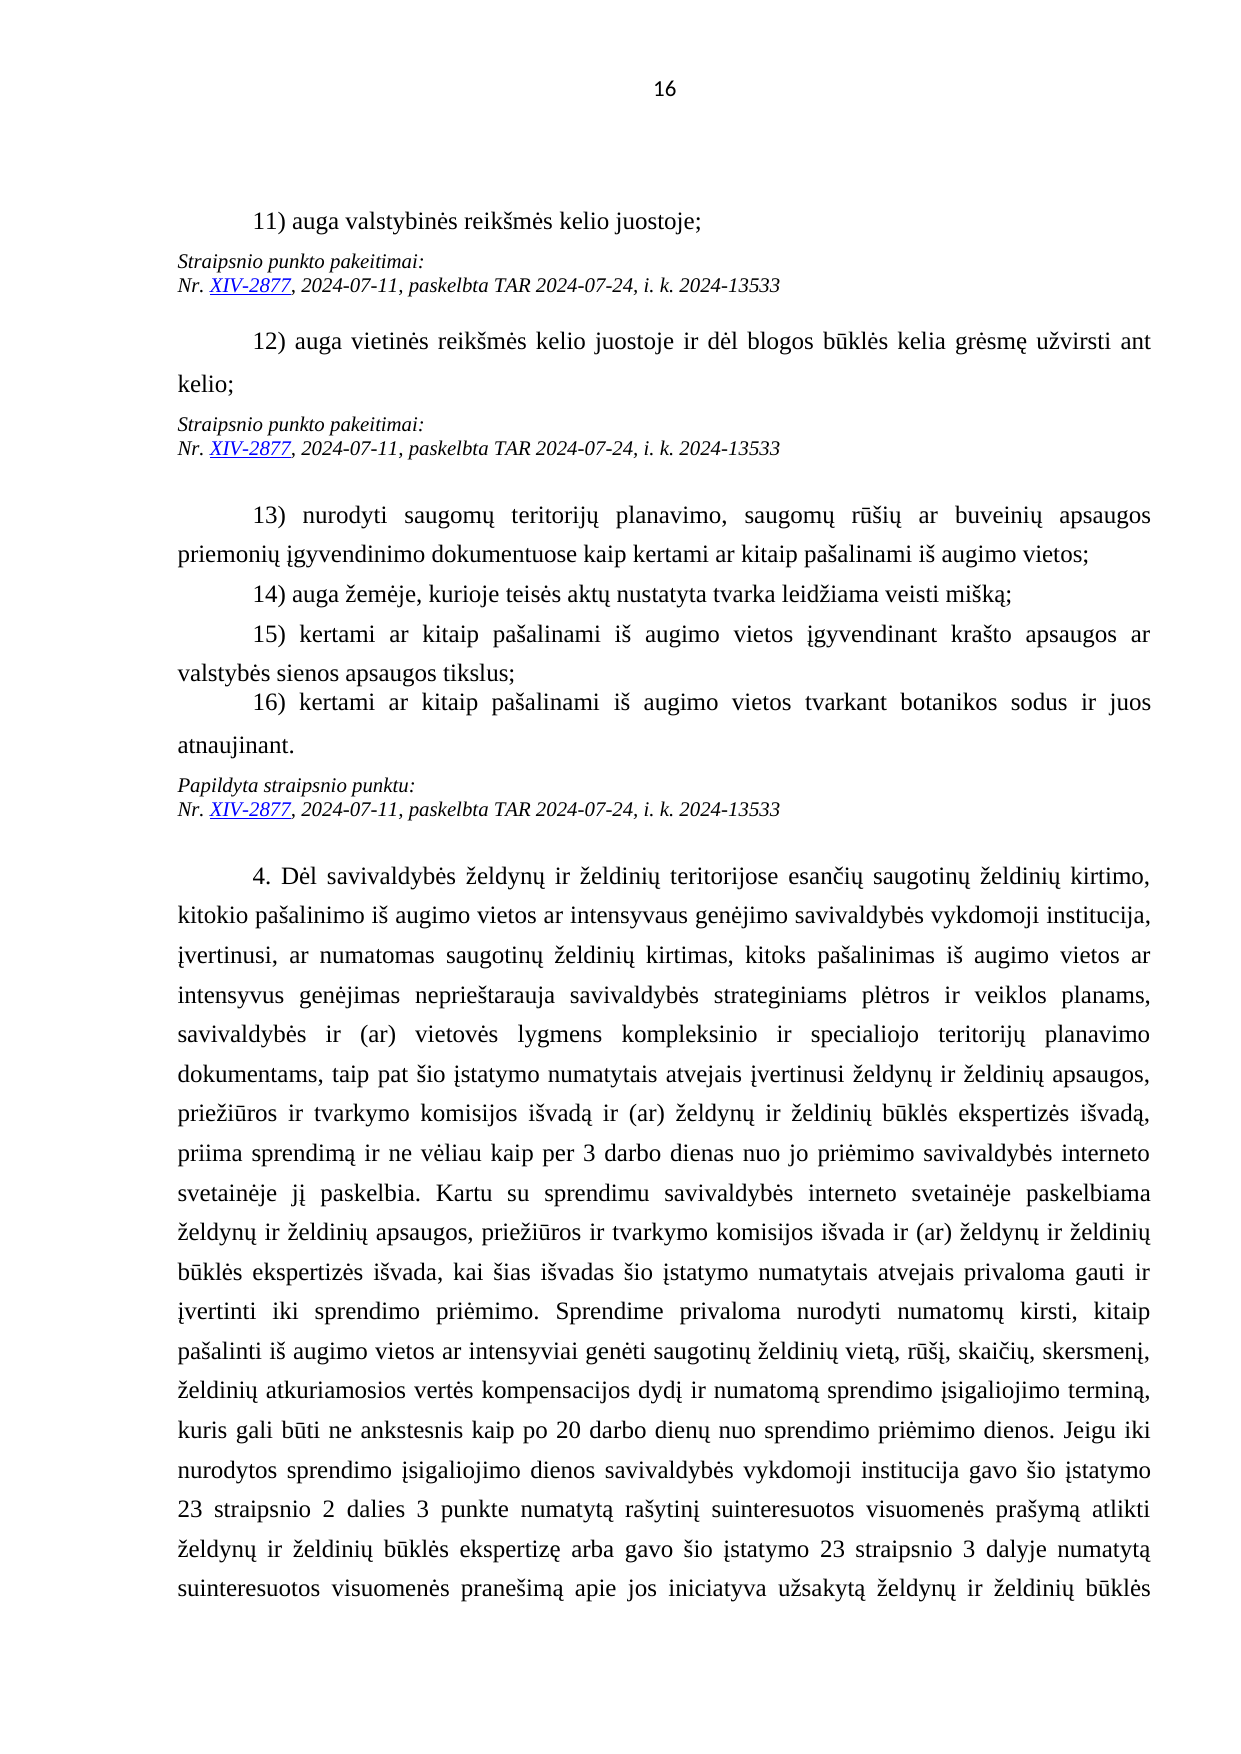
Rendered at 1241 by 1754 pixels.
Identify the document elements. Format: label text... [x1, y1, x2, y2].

text Papildyta straipsnio punktu: [177, 773, 1152, 797]
text 4. Dėl savivaldybės želdynų ir želdinių teritorijose esančių saugotinų želdinių kirtimo, kitokio pašalinimo iš augimo vietos ar intensyvaus genėjimo savivaldybės vykdomoji institucija, įvertinusi, ar numatomas saugotinų želdinių kirtimas, kitoks pašalinimas iš augimo vietos ar intensyvus genėjimas neprieštarauja savivaldybės strateginiams plėtros ir veiklos planams, savivaldybės ir (ar) vietovės lygmens kompleksinio ir specialiojo teritorijų planavimo dokumentams, taip pat šio įstatymo numatytais atvejais įvertinusi želdynų ir želdinių apsaugos, priežiūros ir tvarkymo komisijos išvadą ir (ar) želdynų ir želdinių būklės ekspertizės išvadą, priima sprendimą ir ne vėliau kaip per 3 darbo dienas nuo jo priėmimo savivaldybės interneto svetainėje jį paskelbia. Kartu su sprendimu savivaldybės interneto svetainėje paskelbiama želdynų ir želdinių apsaugos, priežiūros ir tvarkymo komisijos išvada ir (ar) želdynų ir želdinių būklės ekspertizės išvada, kai šias išvadas šio įstatymo numatytais atvejais privaloma gauti ir įvertinti iki sprendimo priėmimo. Sprendime privaloma nurodyti numatomų kirsti, kitaip pašalinti iš augimo vietos ar intensyviai genėti saugotinų želdinių vietą, rūšį, skaičių, skersmenį, želdinių atkuriamosios vertės kompensacijos dydį ir numatomą sprendimo įsigaliojimo terminą, kuris gali būti ne ankstesnis kaip po 20 darbo dienų nuo sprendimo priėmimo dienos. Jeigu iki nurodytos sprendimo įsigaliojimo dienos savivaldybės vykdomoji institucija gavo šio įstatymo 23 straipsnio 2 dalies 3 punkte numatytą rašytinį suinteresuotos visuomenės prašymą atlikti želdynų ir želdinių būklės ekspertizę arba gavo šio įstatymo 23 straipsnio 3 dalyje numatytą suinteresuotos visuomenės pranešimą apie jos iniciatyva užsakytą želdynų ir želdinių būklės [177, 850, 1152, 1602]
text 12) auga vietinės reikšmės kelio juostoje ir dėl blogos būklės kelia grėsmę užvirsti ant kelio; [177, 326, 1152, 398]
text 11) auga valstybinės reikšmės kelio juostoje; [177, 206, 1152, 235]
text 15) kertami ar kitaip pašalinami iš augimo vietos įgyvendinant krašto apsaugos ar valstybės sienos apsaugos tikslus; [177, 608, 1152, 687]
text Nr. XIV-2877, 2024-07-11, paskelbta TAR 2024-07-24, i. k. 2024-13533 [177, 436, 1152, 460]
text 13) nurodyti saugomų teritorijų planavimo, saugomų rūšių ar buveinių apsaugos priemonių įgyvendinimo dokumentuose kaip kertami ar kitaip pašalinami iš augimo vietos; [177, 489, 1152, 568]
text Straipsnio punkto pakeitimai: [177, 249, 1152, 273]
text 14) auga žemėje, kurioje teisės aktų nustatyta tvarka leidžiama veisti mišką; [177, 568, 1152, 608]
text Straipsnio punkto pakeitimai: [177, 412, 1152, 436]
text 16) kertami ar kitaip pašalinami iš augimo vietos tvarkant botanikos sodus ir juos atnaujinant. [177, 687, 1152, 759]
text Nr. XIV-2877, 2024-07-11, paskelbta TAR 2024-07-24, i. k. 2024-13533 [177, 797, 1152, 821]
text Nr. XIV-2877, 2024-07-11, paskelbta TAR 2024-07-24, i. k. 2024-13533 [177, 273, 1152, 297]
